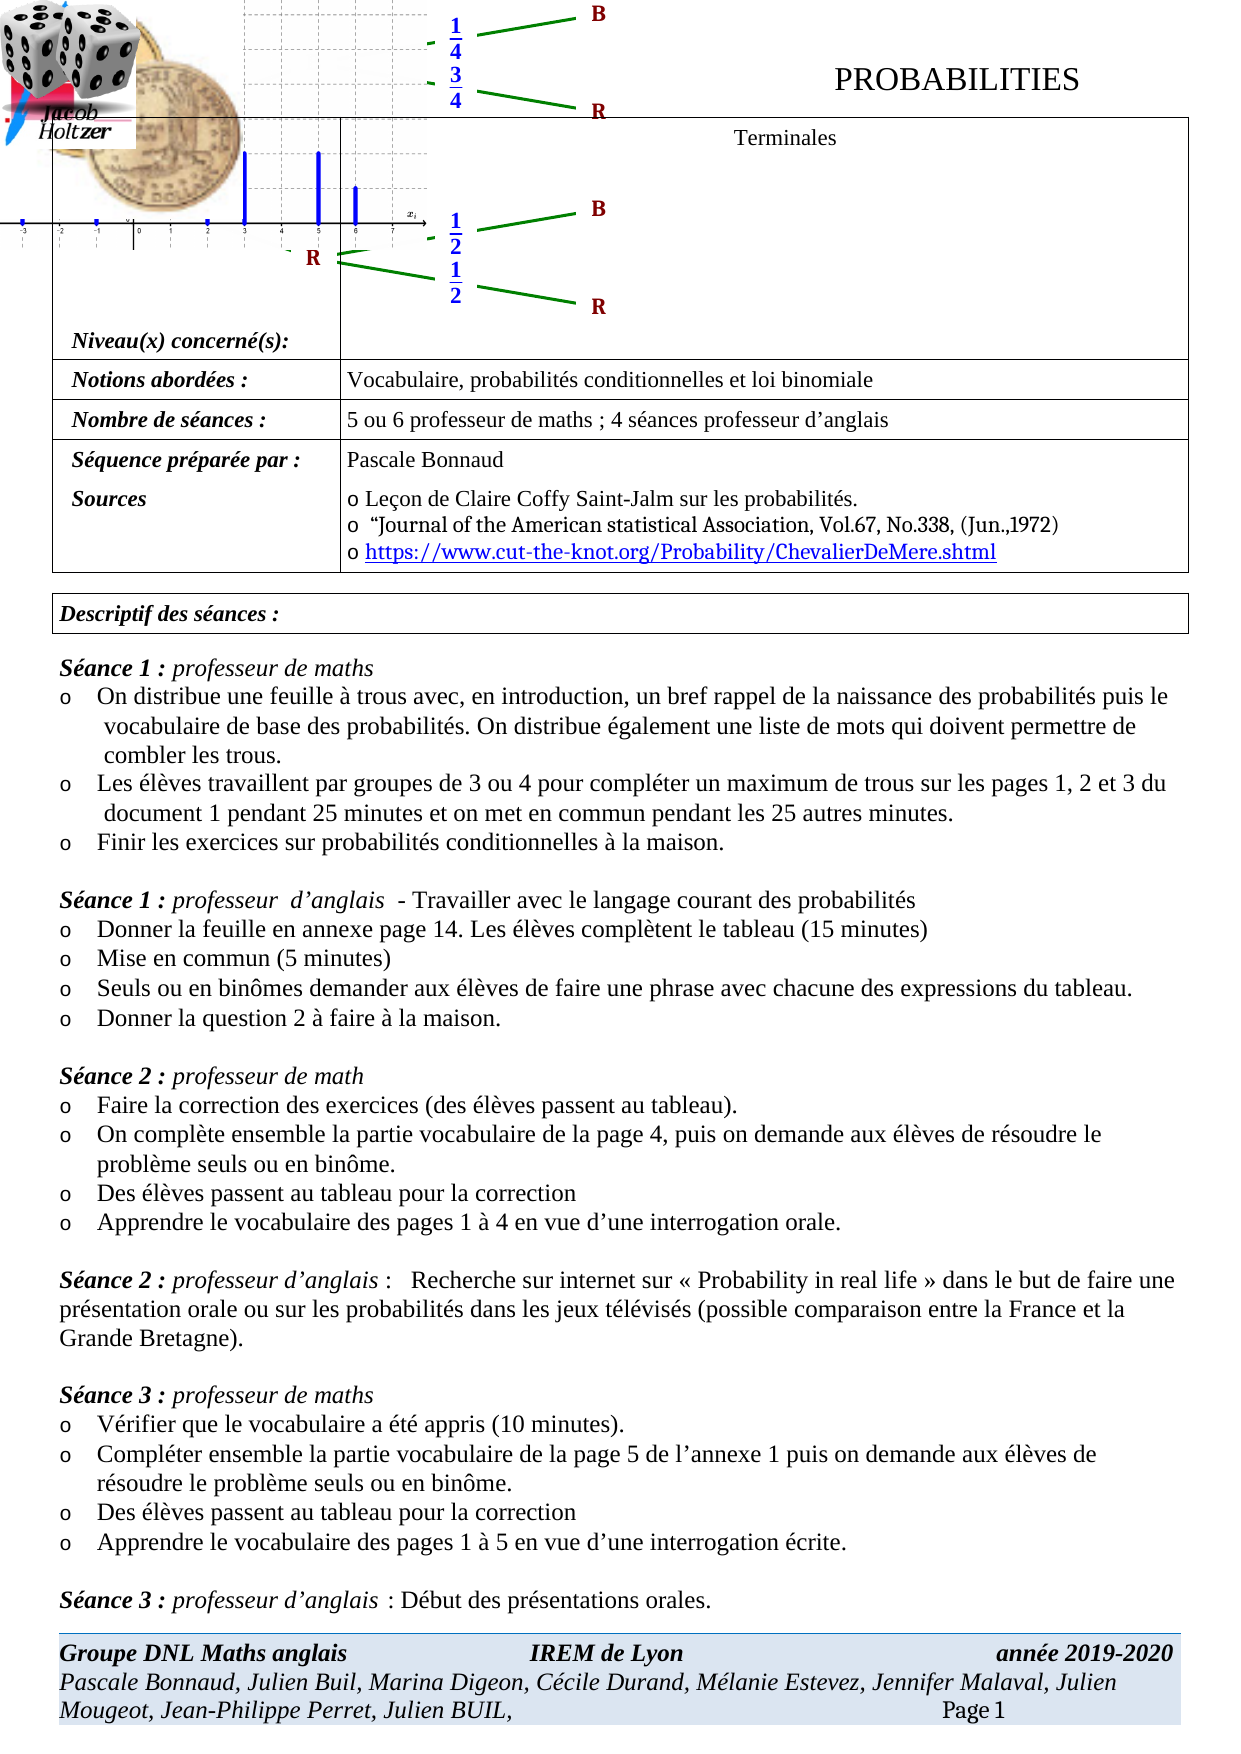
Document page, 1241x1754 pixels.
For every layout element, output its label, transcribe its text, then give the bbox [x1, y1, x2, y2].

text PROBABILITIES [734, 59, 1181, 97]
list On complète ensemble la partie vocabulaire de la page 4, puis on demande aux élèves de résoudre le problème seuls ou en binôme. [59, 1119, 1181, 1178]
picture [0, 0, 144, 149]
list Apprendre le vocabulaire des pages 1 à 5 en vue d’une interrogation écrite. [59, 1527, 1181, 1556]
text Séance 2 : professeur d’anglais : Recherche sur internet sur « Probability in real life » dans le but de faire une présentation orale ou sur les probabilités dans les jeux télévisés (possible comparaison entre la France et la Grande Bretagne). [59, 1266, 1181, 1352]
list Compléter ensemble la partie vocabulaire de la page 5 de l’annexe 1 puis on demande aux élèves de résoudre le problème seuls ou en binôme. [59, 1439, 1181, 1497]
list Des élèves passent au tableau pour la correction [59, 1497, 1181, 1527]
table_header Terminales [341, 118, 1188, 359]
list Faire la correction des exercices (des élèves passent au tableau). [59, 1090, 1181, 1119]
picture [53, 118, 340, 250]
picture [53, 118, 136, 149]
table_cell Séquence préparée par : Sources [53, 440, 340, 572]
table_cell Notions abordées : [53, 360, 340, 399]
table_cell Nombre de séances : [53, 400, 340, 439]
table_header Descriptif des séances : [53, 594, 1188, 632]
list Finir les exercices sur probabilités conditionnelles à la maison. [59, 827, 1181, 856]
list Mise en commun (5 minutes) [59, 943, 1181, 973]
text Séance 1 : professeur de maths [59, 653, 1181, 681]
text Séance 3 : professeur d’anglais : Début des présentations orales. [59, 1585, 1181, 1614]
list Apprendre le vocabulaire des pages 1 à 4 en vue d’une interrogation orale. [59, 1207, 1181, 1237]
picture [0, 219, 52, 250]
list Seuls ou en binômes demander aux élèves de faire une phrase avec chacune des expressions du tableau. [59, 973, 1181, 1003]
table_cell Pascale Bonnaud Leçon de Claire Coffy Saint-Jalm sur les probabilités. “Journal of the American statistical Association, Vol.67, No.338, (Jun.,1972) https://www.cut-the-knot.org/Probability/ChevalierDeMere.shtml [341, 440, 1188, 572]
list Les élèves travaillent par groupes de 3 ou 4 pour compléter un maximum de trous sur les pages 1, 2 et 3 du document 1 pendant 25 minutes et on met en commun pendant les 25 autres minutes. [59, 768, 1181, 827]
text Séance 3 : professeur de maths [59, 1381, 1181, 1409]
table_cell Vocabulaire, probabilités conditionnelles et loi binomiale [341, 360, 1188, 399]
text Séance 1 : professeur d’anglais - Travailler avec le langage courant des probabilités [59, 885, 1181, 914]
picture [341, 118, 427, 250]
picture [243, 0, 427, 117]
table_cell 5 ou 6 professeur de maths ; 4 séances professeur d’anglais [341, 400, 1188, 439]
list Des élèves passent au tableau pour la correction [59, 1178, 1181, 1207]
list Vérifier que le vocabulaire a été appris (10 minutes). [59, 1409, 1181, 1439]
list Donner la question 2 à faire à la maison. [59, 1003, 1181, 1032]
list On distribue une feuille à trous avec, en introduction, un bref rappel de la naissance des probabilités puis le vocabulaire de base des probabilités. On distribue également une liste de mots qui doivent permettre de combler les trous. [59, 681, 1181, 768]
text Séance 2 : professeur de math [59, 1061, 1181, 1090]
table_header Niveau(x) concerné(s): [53, 327, 340, 359]
list Donner la feuille en annexe page 14. Les élèves complètent le tableau (15 minutes) [59, 914, 1181, 943]
